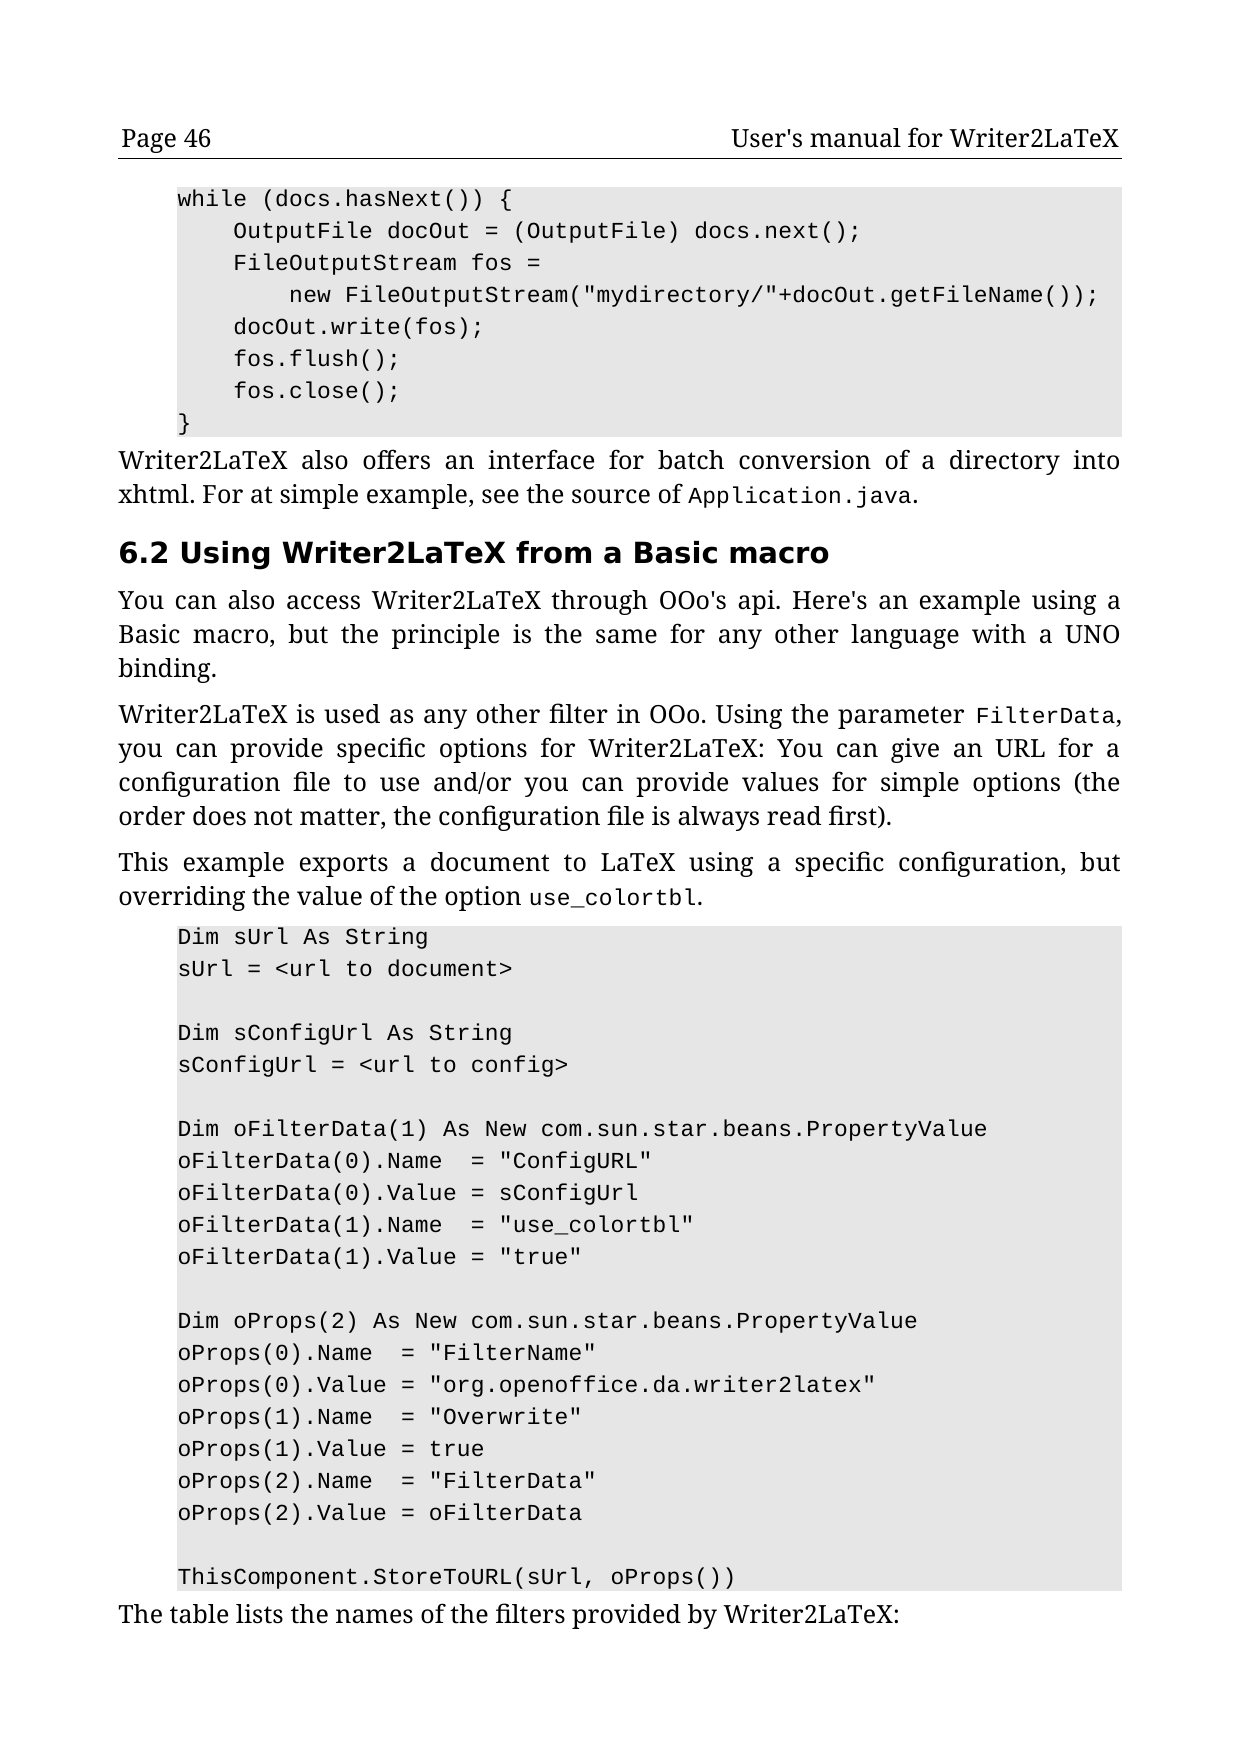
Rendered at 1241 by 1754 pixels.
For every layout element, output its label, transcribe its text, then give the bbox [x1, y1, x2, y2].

text oProps(0).Value = "org.openoffice.da.writer2latex" [177, 1373, 1122, 1399]
text oProps(2).Value = oFilterData [177, 1501, 1122, 1527]
text Dim oProps(2) As New com.sun.star.beans.PropertyValue [177, 1309, 1122, 1335]
text Dim sConfigUrl As String [177, 1021, 1122, 1047]
text You can also access Writer2LaTeX through OOo's api. Here's an example using a Basic macro, but the principle is the same for any other language with a UNO binding. [118, 583, 1122, 684]
text } [177, 411, 1122, 437]
text docOut.write(fos); [177, 315, 1122, 341]
text oFilterData(0).Value = sConfigUrl [177, 1181, 1122, 1207]
text oProps(1).Value = true [177, 1437, 1122, 1463]
text fos.flush(); [177, 347, 1122, 373]
text fos.close(); [177, 379, 1122, 405]
text ThisComponent.StoreToURL(sUrl, oProps()) [177, 1565, 1122, 1591]
text oFilterData(0).Name = "ConfigURL" [177, 1149, 1122, 1175]
text sUrl = <url to document> [177, 957, 1122, 983]
text FileOutputStream fos = [177, 251, 1122, 277]
text Dim oFilterData(1) As New com.sun.star.beans.PropertyValue [177, 1117, 1122, 1143]
text oFilterData(1).Value = "true" [177, 1245, 1122, 1271]
text This example exports a document to LaTeX using a specific configuration, but overriding the value of the option use_colortbl. [118, 845, 1122, 913]
text Writer2LaTeX also offers an interface for batch conversion of a directory into xhtml. For at simple example, see the source of Application.java. [118, 443, 1122, 511]
text sConfigUrl = <url to config> [177, 1053, 1122, 1079]
text Writer2LaTeX is used as any other filter in OOo. Using the parameter FilterData, you can provide specific options for Writer2LaTeX: You can give an URL for a configuration file to use and/or you can provide values for simple options (the order does not matter, the configuration file is always read first). [118, 697, 1122, 833]
text while (docs.hasNext()) { [177, 187, 1122, 213]
text oProps(1).Name = "Overwrite" [177, 1405, 1122, 1431]
text oProps(0).Name = "FilterName" [177, 1341, 1122, 1367]
subtitle Using Writer2LaTeX from a Basic macro [118, 536, 1122, 570]
text new FileOutputStream("mydirectory/"+docOut.getFileName()); [177, 283, 1122, 309]
text oProps(2).Name = "FilterData" [177, 1469, 1122, 1495]
text OutputFile docOut = (OutputFile) docs.next(); [177, 219, 1122, 246]
text The table lists the names of the filters provided by Writer2LaTeX: [118, 1597, 1122, 1631]
text oFilterData(1).Name = "use_colortbl" [177, 1213, 1122, 1239]
text Dim sUrl As String [177, 926, 1122, 952]
